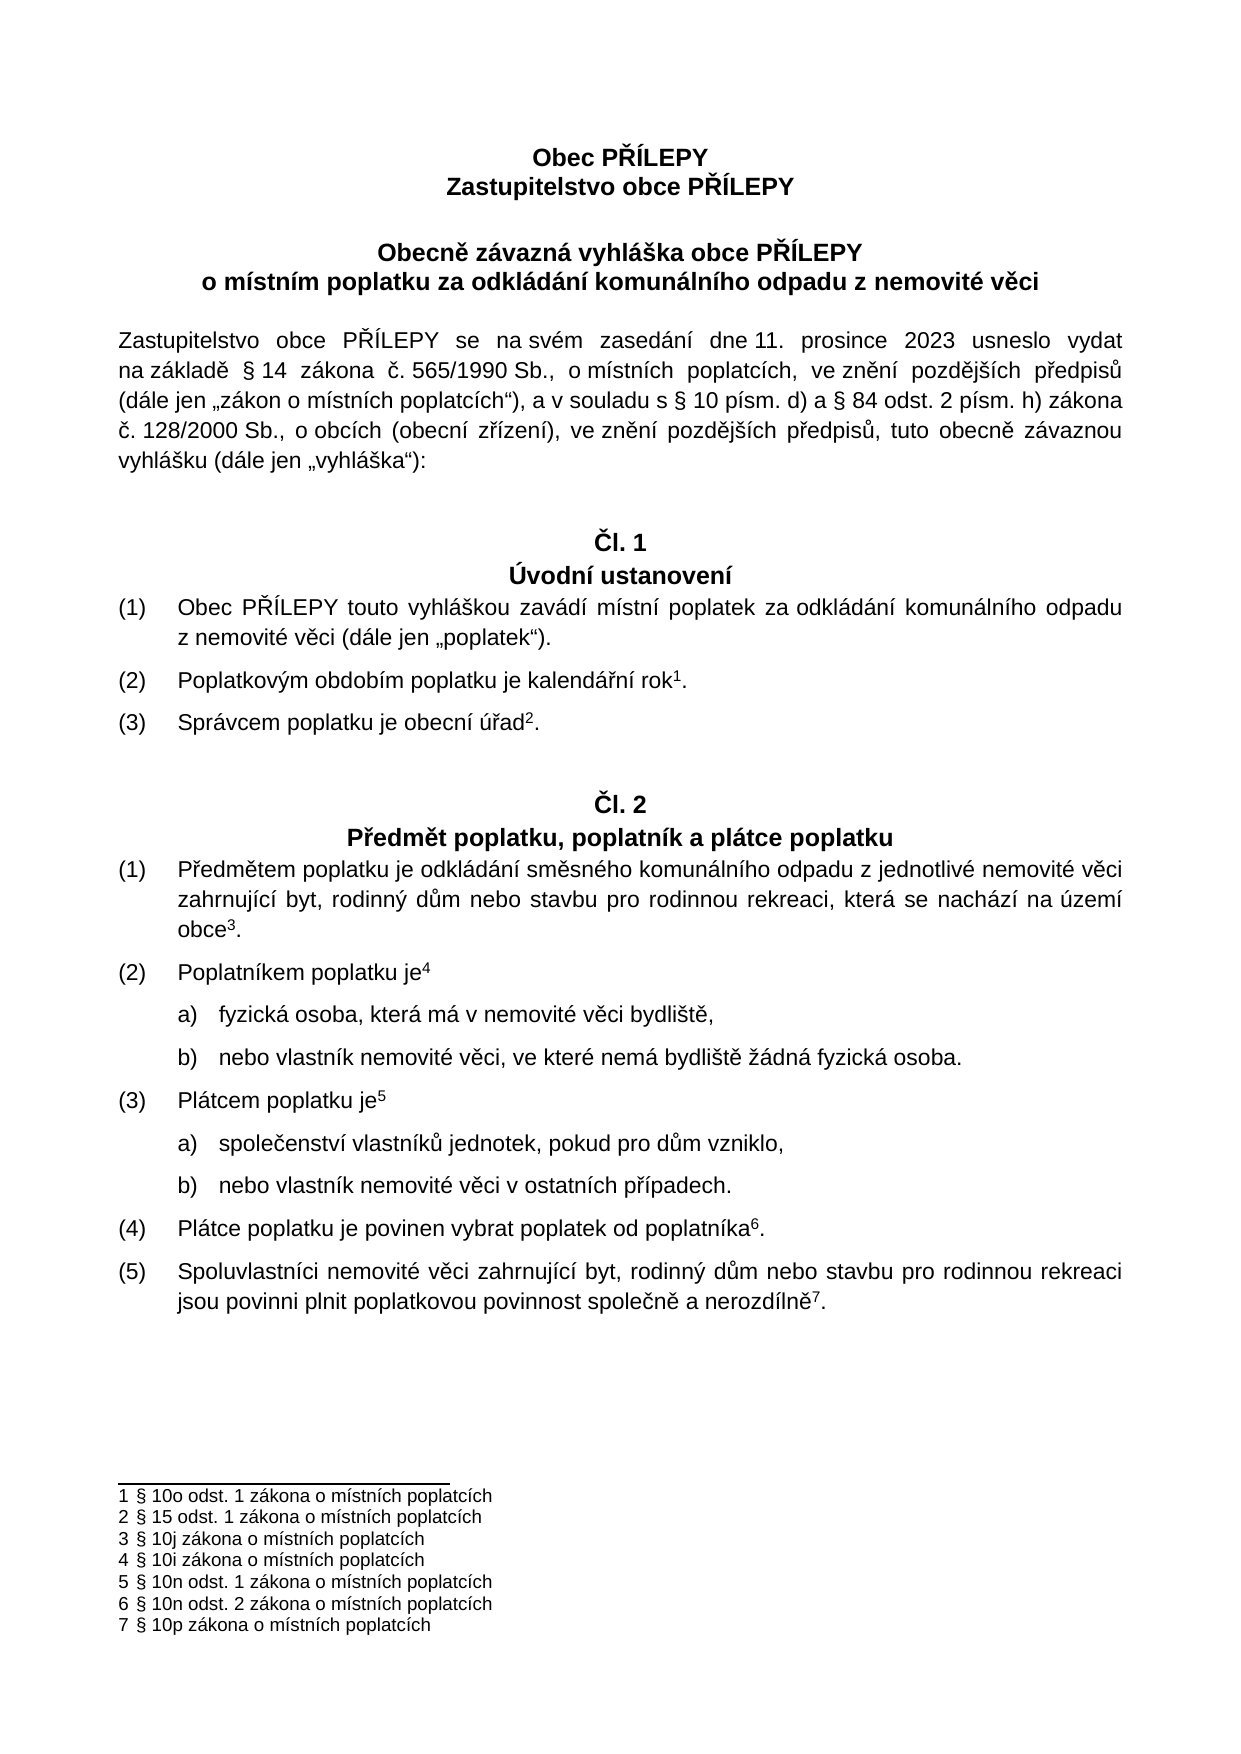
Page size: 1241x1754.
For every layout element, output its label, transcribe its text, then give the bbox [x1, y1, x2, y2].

text Zastupitelstvo obce PŘÍLEPY se na svém zasedání dne 11. prosince 2023 usneslo vydat na základě § 14 zákona č. 565/1990 Sb., o místních poplatcích, ve znění pozdějších předpisů (dále jen „zákon o místních poplatcích“), a v souladu s § 10 písm. d) a § 84 odst. 2 písm. h) zákona č. 128/2000 Sb., o obcích (obecní zřízení), ve znění pozdějších předpisů, tuto obecně závaznou vyhlášku (dále jen „vyhláška“): [118, 327, 1122, 474]
list Plátcem poplatku je [118, 1087, 1122, 1113]
list Plátce poplatku je povinen vybrat poplatek od poplatníka. [118, 1215, 1122, 1241]
list nebo vlastník nemovité věci v ostatních případech. [177, 1172, 1122, 1199]
list Předmětem poplatku je odkládání směsného komunálního odpadu z jednotlivé nemovité věci zahrnující byt, rodinný dům nebo stavbu pro rodinnou rekreaci, která se nachází na území obce. [118, 856, 1122, 942]
list Poplatníkem poplatku je [118, 959, 1122, 985]
subtitle Čl. 1 Úvodní ustanovení [118, 528, 1122, 589]
list § 10j zákona o místních poplatcích [118, 1528, 1122, 1549]
subtitle Čl. 2 Předmět poplatku, poplatník a plátce poplatku [118, 789, 1122, 851]
list Obec PŘÍLEPY touto vyhláškou zavádí místní poplatek za odkládání komunálního odpadu z nemovité věci (dále jen „poplatek“). [118, 594, 1122, 650]
list Správcem poplatku je obecní úřad. [118, 709, 1122, 736]
list Spoluvlastníci nemovité věci zahrnující byt, rodinný dům nebo stavbu pro rodinnou rekreaci jsou povinni plnit poplatkovou povinnost společně a nerozdílně. [118, 1258, 1122, 1314]
list fyzická osoba, která má v nemovité věci bydliště, [177, 1001, 1122, 1028]
list § 10n odst. 1 zákona o místních poplatcích [118, 1571, 1122, 1592]
list nebo vlastník nemovité věci, ve které nemá bydliště žádná fyzická osoba. [177, 1044, 1122, 1071]
list § 10i zákona o místních poplatcích [118, 1549, 1122, 1571]
text Obec PŘÍLEPY Zastupitelstvo obce PŘÍLEPY [118, 143, 1122, 201]
list § 10n odst. 2 zákona o místních poplatcích [118, 1592, 1122, 1614]
list § 15 odst. 1 zákona o místních poplatcích [118, 1506, 1122, 1528]
subtitle Obecně závazná vyhláška obce PŘÍLEPY o místním poplatku za odkládání komunálního odpadu z nemovité věci [118, 238, 1122, 295]
list společenství vlastníků jednotek, pokud pro dům vzniklo, [177, 1129, 1122, 1156]
list § 10o odst. 1 zákona o místních poplatcích [118, 1484, 1122, 1506]
list § 10p zákona o místních poplatcích [118, 1614, 1122, 1635]
list Poplatkovým obdobím poplatku je kalendářní rok. [118, 667, 1122, 693]
